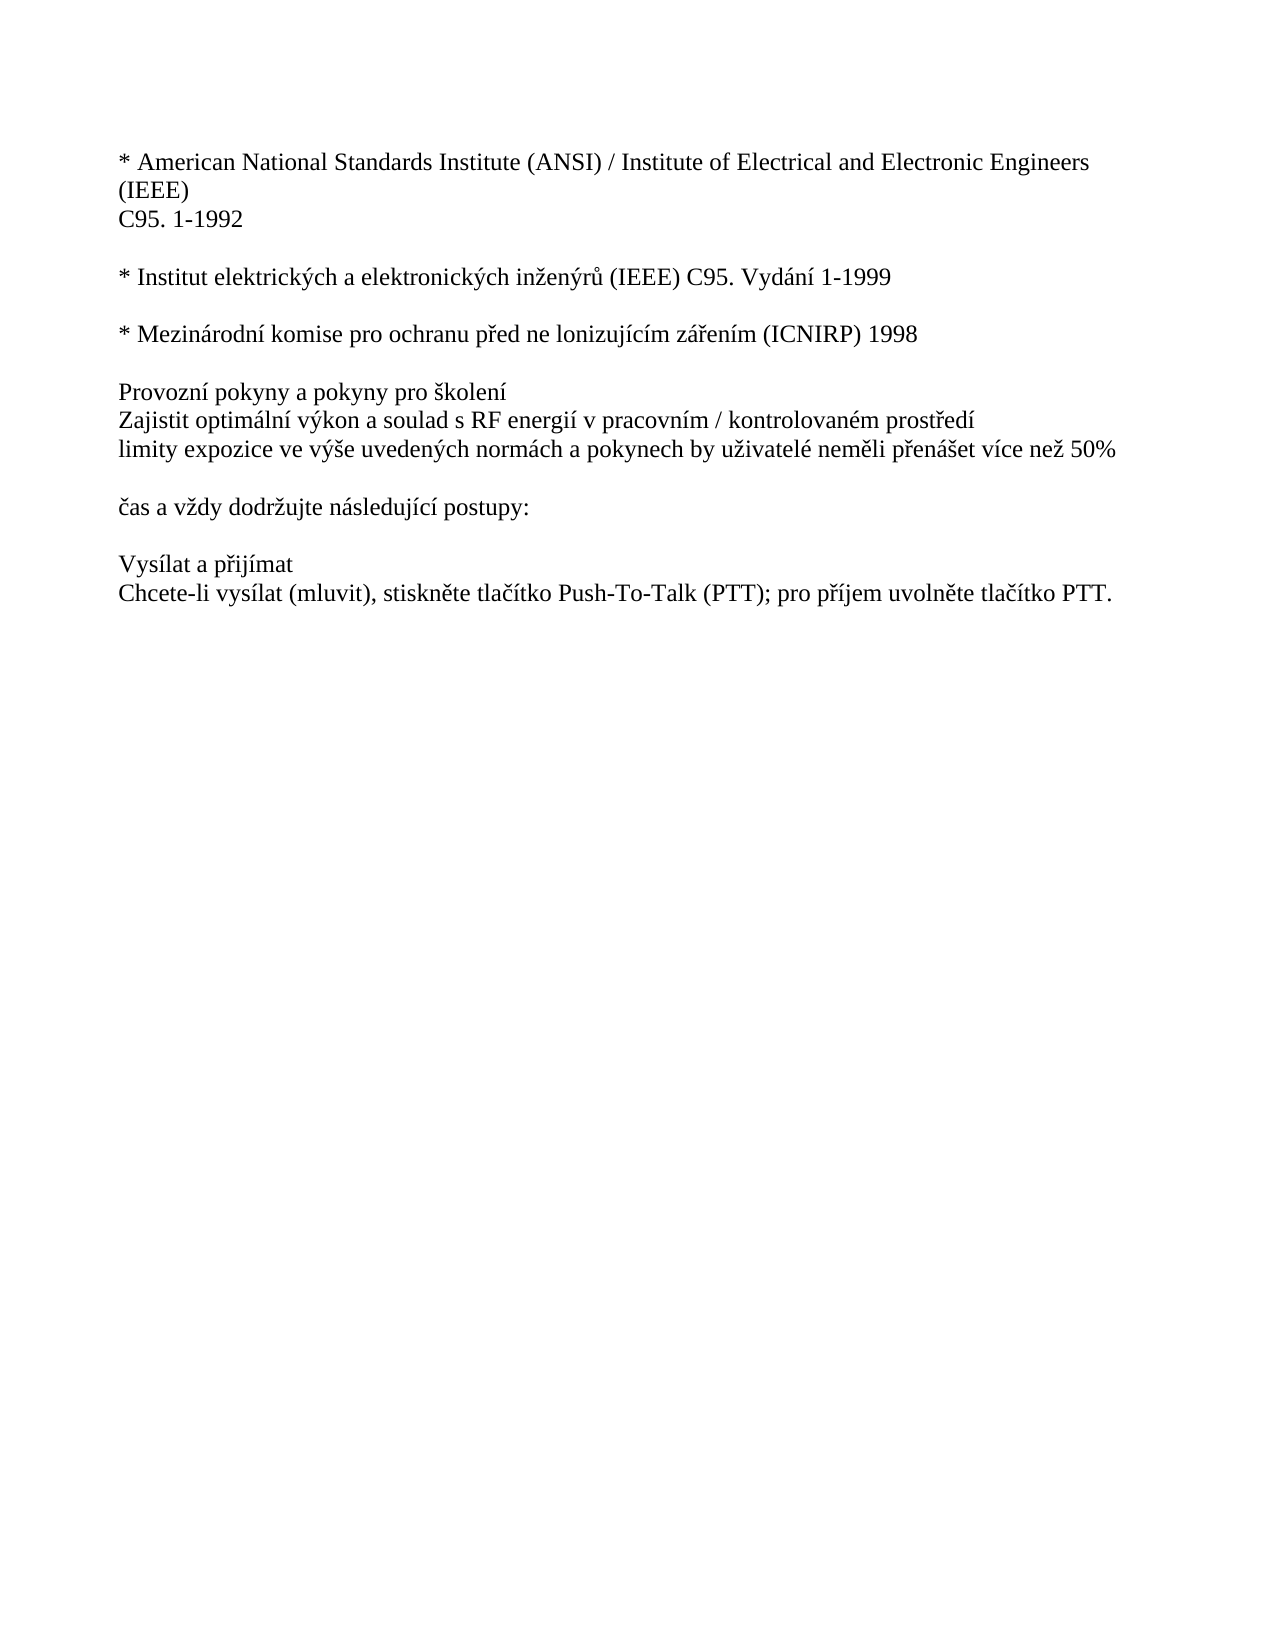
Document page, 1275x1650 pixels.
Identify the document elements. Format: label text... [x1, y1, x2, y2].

text * American National Standards Institute (ANSI) / Institute of Electrical and Electronic Engineers (IEEE) [118, 147, 1157, 204]
text Provozní pokyny a pokyny pro školení [118, 377, 1157, 406]
text Vysílat a přijímat [118, 549, 1157, 578]
text * Institut elektrických a elektronických inženýrů (IEEE) C95. Vydání 1-1999 [118, 262, 1157, 291]
text limity expozice ve výše uvedených normách a pokynech by uživatelé neměli přenášet více než 50% [118, 434, 1157, 463]
text čas a vždy dodržujte následující postupy: [118, 492, 1157, 521]
text Zajistit optimální výkon a soulad s RF energií v pracovním / kontrolovaném prostředí [118, 406, 1157, 434]
text Chcete-li vysílat (mluvit), stiskněte tlačítko Push-To-Talk (PTT); pro příjem uvolněte tlačítko PTT. [118, 578, 1157, 607]
text C95. 1-1992 [118, 204, 1157, 233]
text * Mezinárodní komise pro ochranu před ne lonizujícím zářením (ICNIRP) 1998 [118, 319, 1157, 348]
